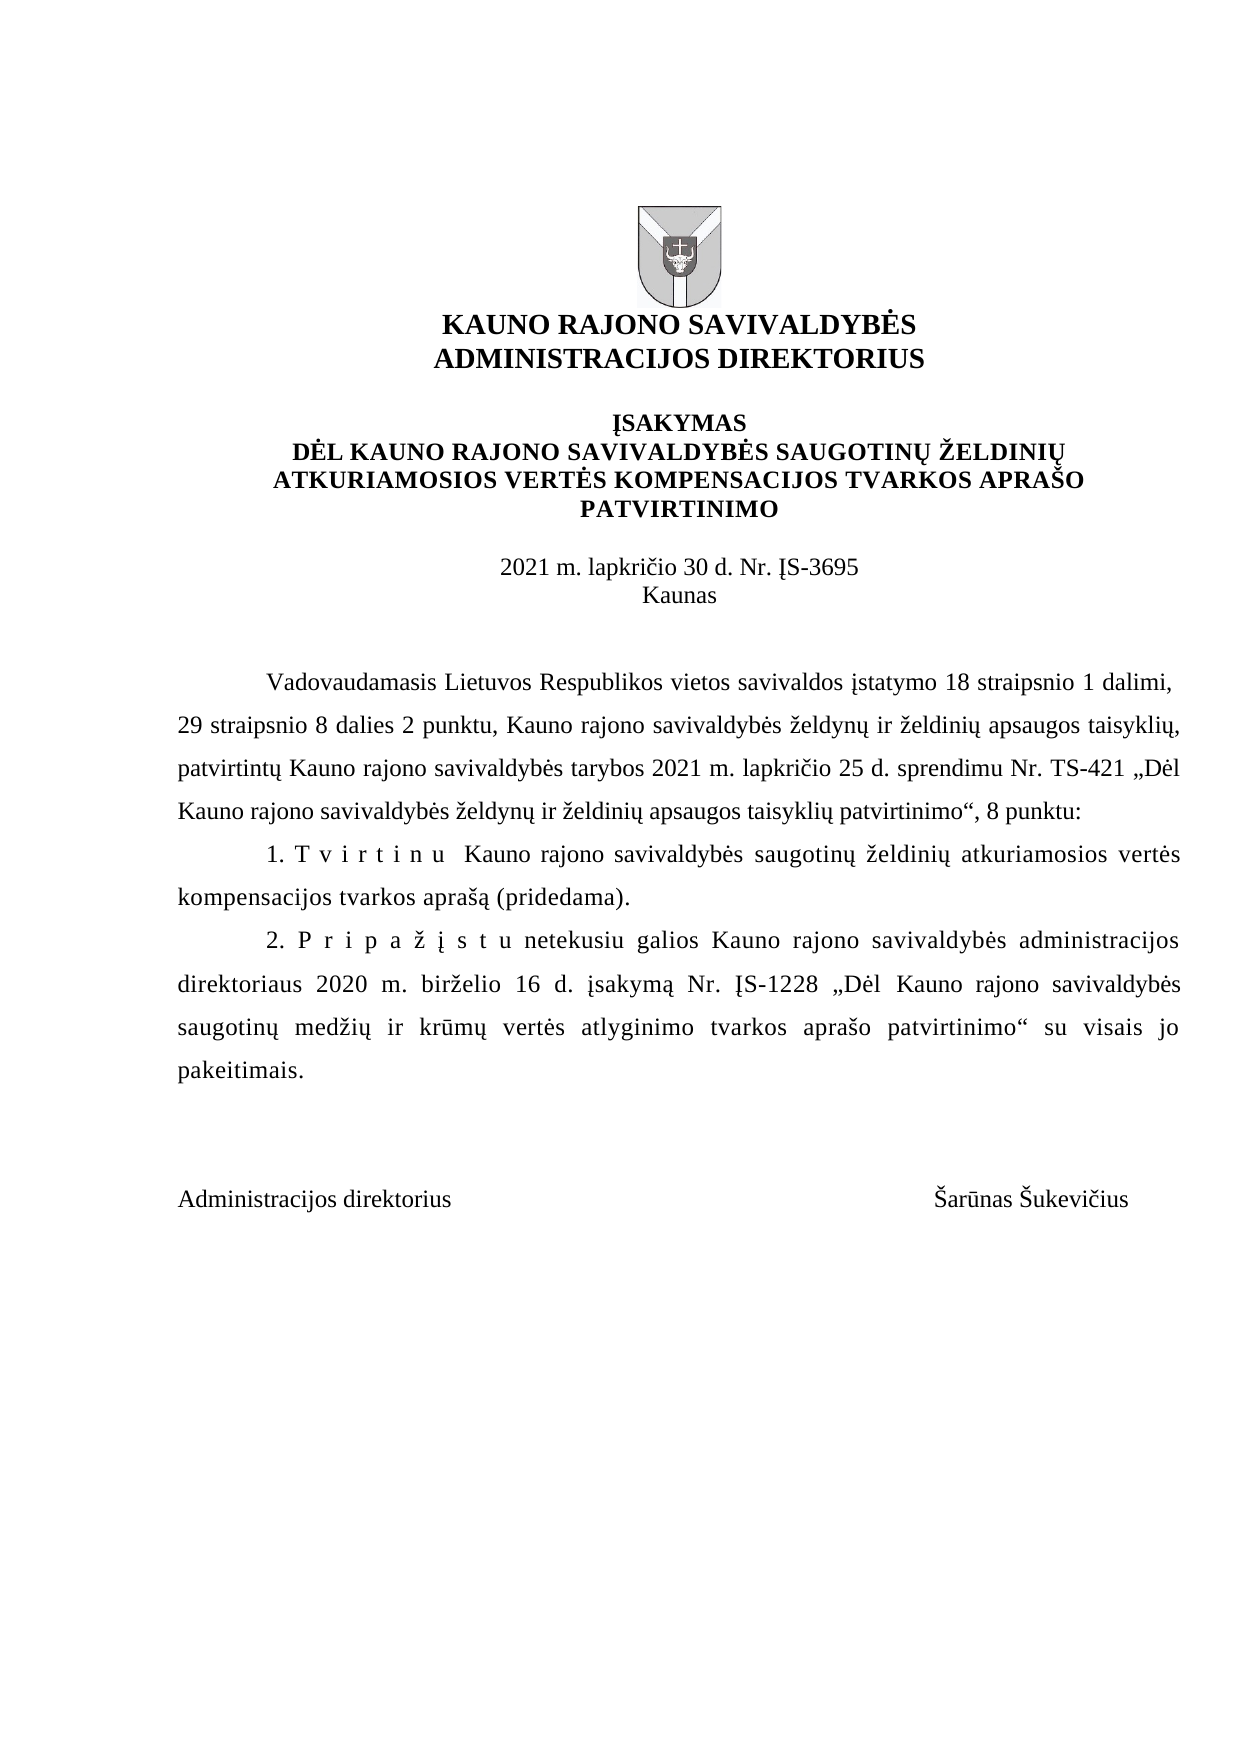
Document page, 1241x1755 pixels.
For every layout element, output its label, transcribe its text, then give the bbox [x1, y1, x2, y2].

text Kaunas [177, 581, 1181, 609]
text ADMINISTRACIJOS DIREKTORIUS [177, 341, 1181, 374]
text Administracijos direktorius Šarūnas Šukevičius [177, 1184, 1181, 1213]
text 2021 m. lapkričio 30 d. Nr. ĮS-3695 [177, 552, 1181, 581]
text 1. T v i r t i n u Kauno rajono savivaldybės saugotinų želdinių atkuriamosios vertės kompensacijos tvarkos aprašą (pridedama). [177, 839, 1181, 911]
text KAUNO RAJONO SAVIVALDYBĖS [177, 307, 1181, 341]
text Vadovaudamasis Lietuvos Respublikos vietos savivaldos įstatymo 18 straipsnio 1 dalimi, 29 straipsnio 8 dalies 2 punktu, Kauno rajono savivaldybės želdynų ir želdinių apsaugos taisyklių, patvirtintų Kauno rajono savivaldybės tarybos 2021 m. lapkričio 25 d. sprendimu Nr. TS-421 „Dėl Kauno rajono savivaldybės želdynų ir želdinių apsaugos taisyklių patvirtinimo“, 8 punktu: [177, 667, 1181, 825]
text 2. P r i p a ž į s t u netekusiu galios Kauno rajono savivaldybės administracijos direktoriaus 2020 m. birželio 16 d. įsakymą Nr. ĮS-1228 „Dėl Kauno rajono savivaldybės saugotinų medžių ir krūmų vertės atlyginimo tvarkos aprašo patvirtinimo“ su visais jo pakeitimais. [177, 926, 1181, 1084]
text DĖL KAUNO RAJONO SAVIVALDYBĖS SAUGOTINŲ ŽELDINIŲ ATKURIAMOSIOS VERTĖS KOMPENSACIJOS TVARKOS APRAŠO PATVIRTINIMO [177, 437, 1181, 523]
text ĮSAKYMAS [177, 408, 1181, 437]
